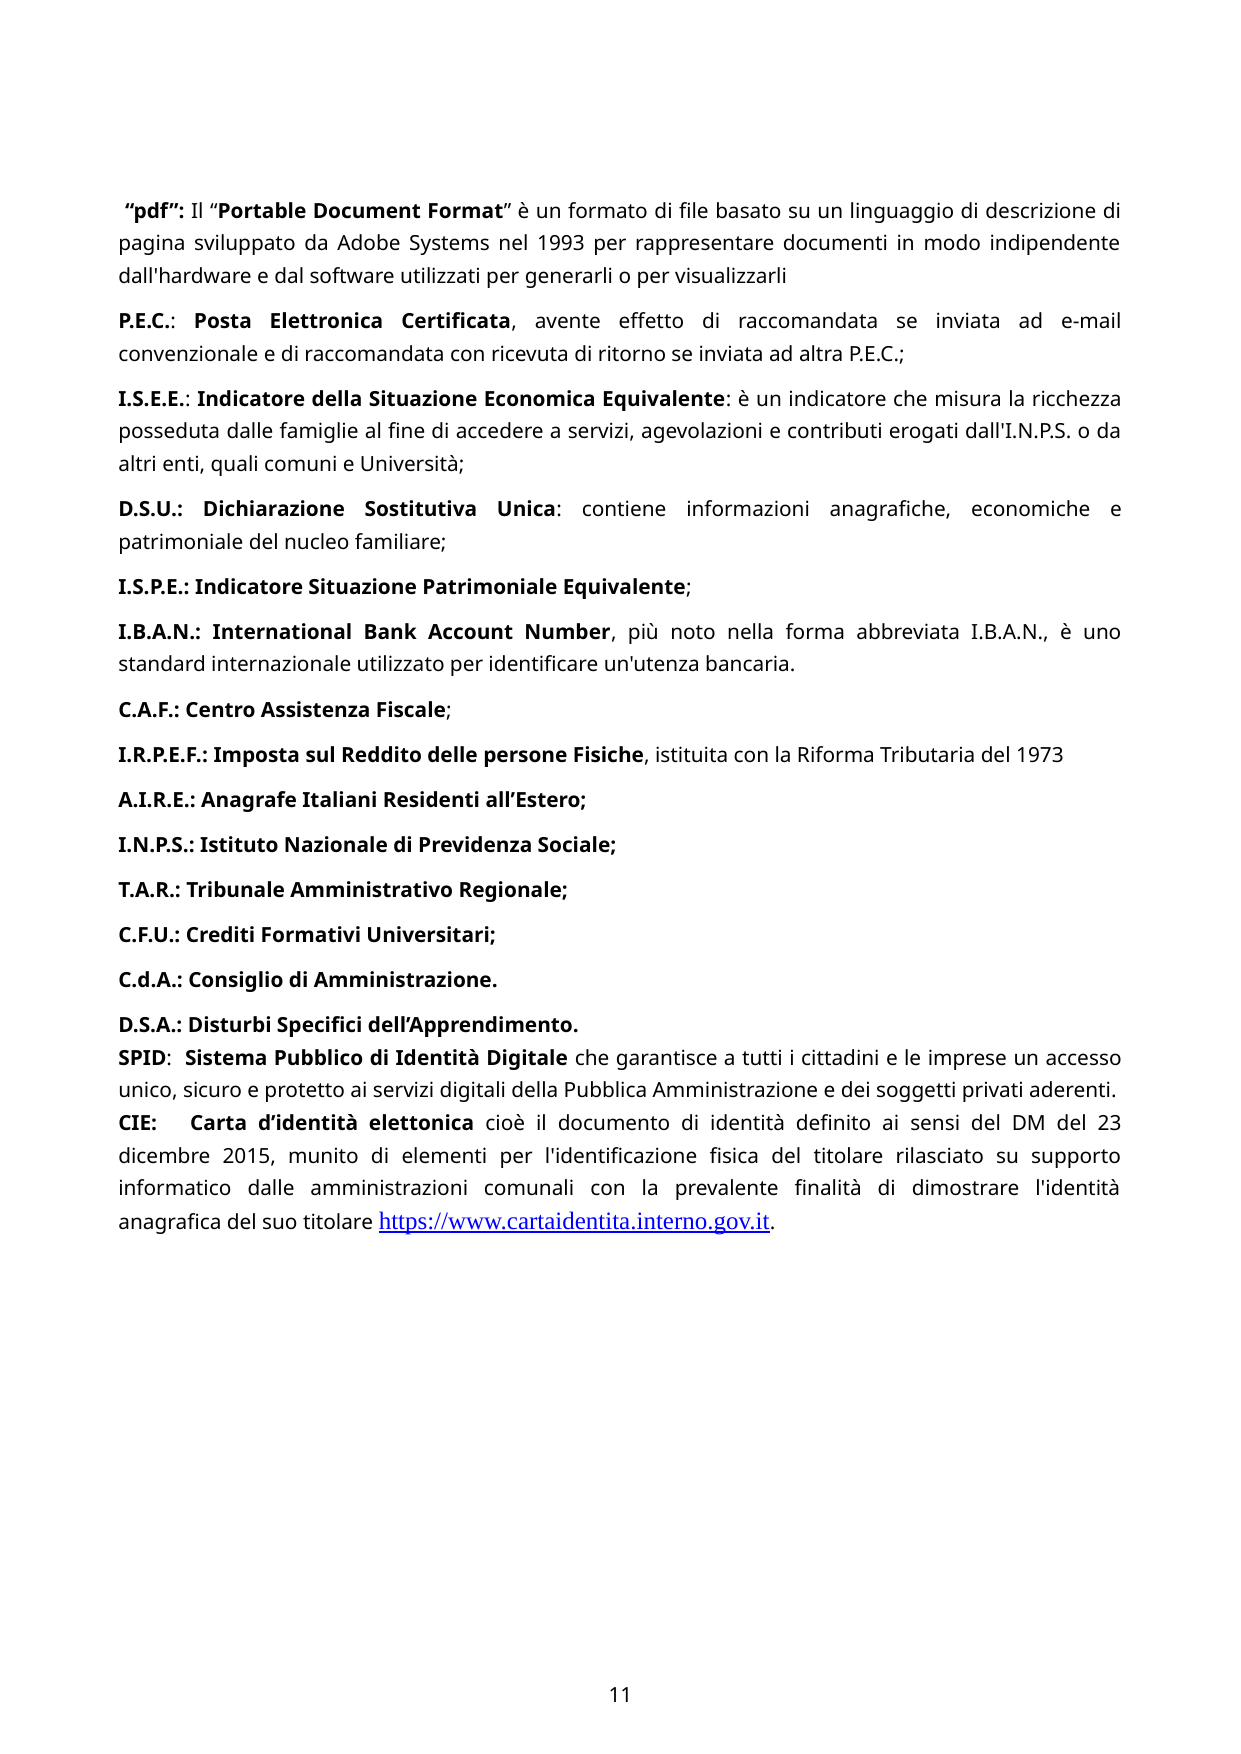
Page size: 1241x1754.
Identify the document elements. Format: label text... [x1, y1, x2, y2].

text I.B.A.N.: International Bank Account Number, più noto nella forma abbreviata I.B.A.N., è uno standard internazionale utilizzato per identificare un'utenza bancaria. [118, 617, 1122, 678]
text T.A.R.: Tribunale Amministrativo Regionale; [118, 875, 1122, 903]
text SPID: Sistema Pubblico di Identità Digitale che garantisce a tutti i cittadini e le imprese un accesso unico, sicuro e protetto ai servizi digitali della Pubblica Amministrazione e dei soggetti privati aderenti. [118, 1043, 1122, 1104]
text CIE: Carta d’identità elettonica cioè il documento di identità definito ai sensi del DM del 23 dicembre 2015, munito di elementi per l'identificazione fisica del titolare rilasciato su supporto informatico dalle amministrazioni comunali con la prevalente finalità di dimostrare l'identità anagrafica del suo titolare https://www.cartaidentita.interno.gov.it. [118, 1108, 1122, 1236]
text C.d.A.: Consiglio di Amministrazione. [118, 965, 1122, 994]
text I.N.P.S.: Istituto Nazionale di Previdenza Sociale; [118, 830, 1122, 858]
text P.E.C.: Posta Elettronica Certificata, avente effetto di raccomandata se inviata ad e-mail convenzionale e di raccomandata con ricevuta di ritorno se inviata ad altra P.E.C.; [118, 306, 1122, 367]
text A.I.R.E.: Anagrafe Italiani Residenti all’Estero; [118, 785, 1122, 813]
text I.S.P.E.: Indicatore Situazione Patrimoniale Equivalente; [118, 572, 1122, 600]
text D.S.A.: Disturbi Specifici dell’Apprendimento. [118, 1010, 1122, 1039]
text I.S.E.E.: Indicatore della Situazione Economica Equivalente: è un indicatore che misura la ricchezza posseduta dalle famiglie al fine di accedere a servizi, agevolazioni e contributi erogati dall'I.N.P.S. o da altri enti, quali comuni e Università; [118, 384, 1122, 477]
text C.A.F.: Centro Assistenza Fiscale; [118, 695, 1122, 723]
text D.S.U.: Dichiarazione Sostitutiva Unica: contiene informazioni anagrafiche, economiche e patrimoniale del nucleo familiare; [118, 494, 1122, 555]
text C.F.U.: Crediti Formativi Universitari; [118, 920, 1122, 949]
text “pdf”: Il “Portable Document Format” è un formato di file basato su un linguaggio di descrizione di pagina sviluppato da Adobe Systems nel 1993 per rappresentare documenti in modo indipendente dall'hardware e dal software utilizzati per generarli o per visualizzarli [118, 196, 1122, 289]
text I.R.P.E.F.: Imposta sul Reddito delle persone Fisiche, istituita con la Riforma Tributaria del 1973 [118, 740, 1122, 768]
